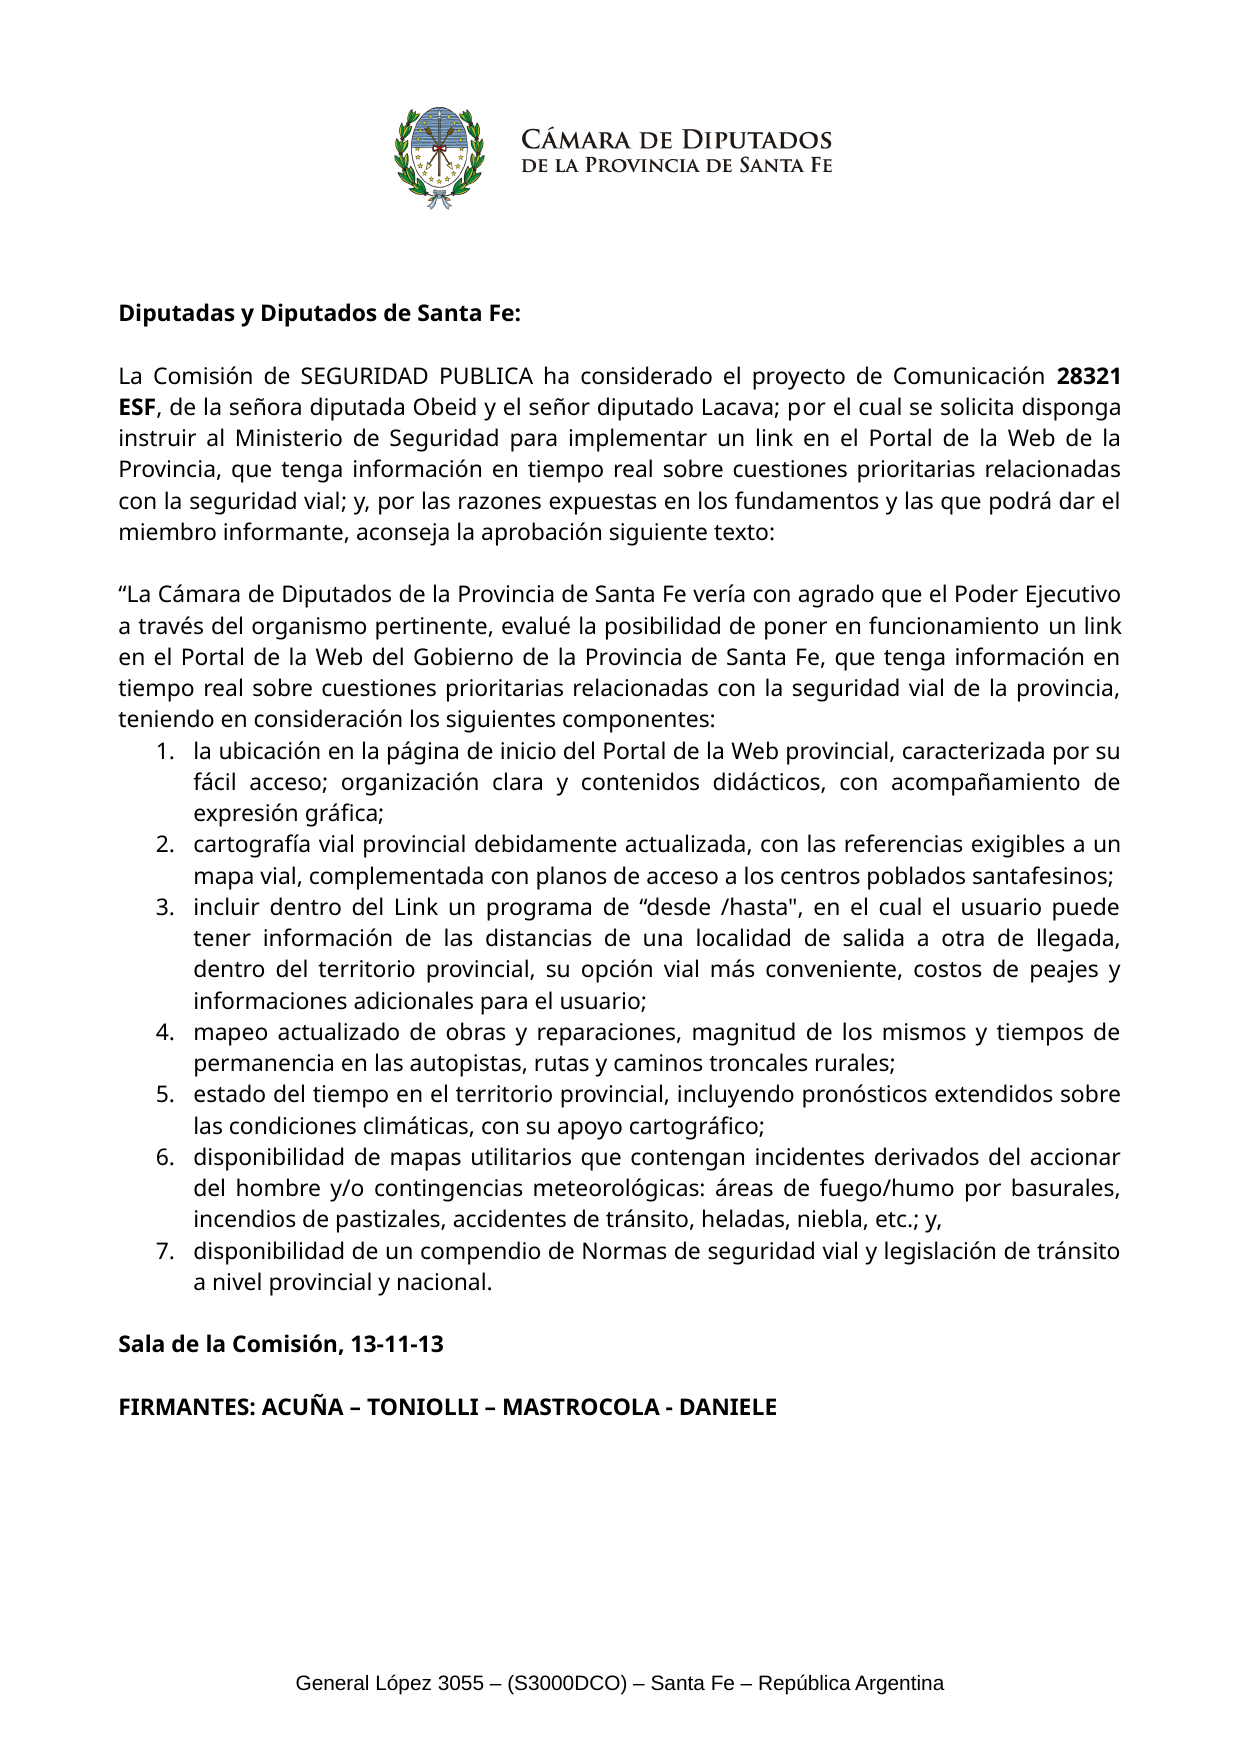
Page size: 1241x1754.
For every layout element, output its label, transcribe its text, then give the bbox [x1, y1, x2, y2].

list cartografía vial provincial debidamente actualizada, con las referencias exigibles a un mapa vial, complementada con planos de acceso a los centros poblados santafesinos; [156, 828, 1122, 891]
text “La Cámara de Diputados de la Provincia de Santa Fe vería con agrado que el Poder Ejecutivo a través del organismo pertinente, evalué la posibilidad de poner en funcionamiento un link en el Portal de la Web del Gobierno de la Provincia de Santa Fe, que tenga información en tiempo real sobre cuestiones prioritarias relacionadas con la seguridad vial de la provincia, teniendo en consideración los siguientes componentes: [118, 578, 1122, 734]
list disponibilidad de un compendio de Normas de seguridad vial y legislación de tránsito a nivel provincial y nacional. [156, 1234, 1122, 1297]
text Diputadas y Diputados de Santa Fe: [118, 297, 1122, 328]
text Sala de la Comisión, 13-11-13 [118, 1328, 1122, 1359]
list disponibilidad de mapas utilitarios que contengan incidentes derivados del accionar del hombre y/o contingencias meteorológicas: áreas de fuego/humo por basurales, incendios de pastizales, accidentes de tránsito, heladas, niebla, etc.; y, [156, 1141, 1122, 1234]
picture [394, 107, 832, 210]
list estado del tiempo en el territorio provincial, incluyendo pronósticos extendidos sobre las condiciones climáticas, con su apoyo cartográfico; [156, 1078, 1122, 1141]
list incluir dentro del Link un programa de “desde /hasta", en el cual el usuario puede tener información de las distancias de una localidad de salida a otra de llegada, dentro del territorio provincial, su opción vial más conveniente, costos de peajes y informaciones adicionales para el usuario; [156, 891, 1122, 1016]
text FIRMANTES: ACUÑA – TONIOLLI – MASTROCOLA - DANIELE [118, 1391, 1122, 1422]
text La Comisión de SEGURIDAD PUBLICA ha considerado el proyecto de Comunicación 28321 ESF, de la señora diputada Obeid y el señor diputado Lacava; por el cual se solicita disponga instruir al Ministerio de Seguridad para implementar un link en el Portal de la Web de la Provincia, que tenga información en tiempo real sobre cuestiones prioritarias relacionadas con la seguridad vial; y, por las razones expuestas en los fundamentos y las que podrá dar el miembro informante, aconseja la aprobación siguiente texto: [118, 359, 1122, 547]
list la ubicación en la página de inicio del Portal de la Web provincial, caracterizada por su fácil acceso; organización clara y contenidos didácticos, con acompañamiento de expresión gráfica; [156, 734, 1122, 828]
list mapeo actualizado de obras y reparaciones, magnitud de los mismos y tiempos de permanencia en las autopistas, rutas y caminos troncales rurales; [156, 1016, 1122, 1078]
